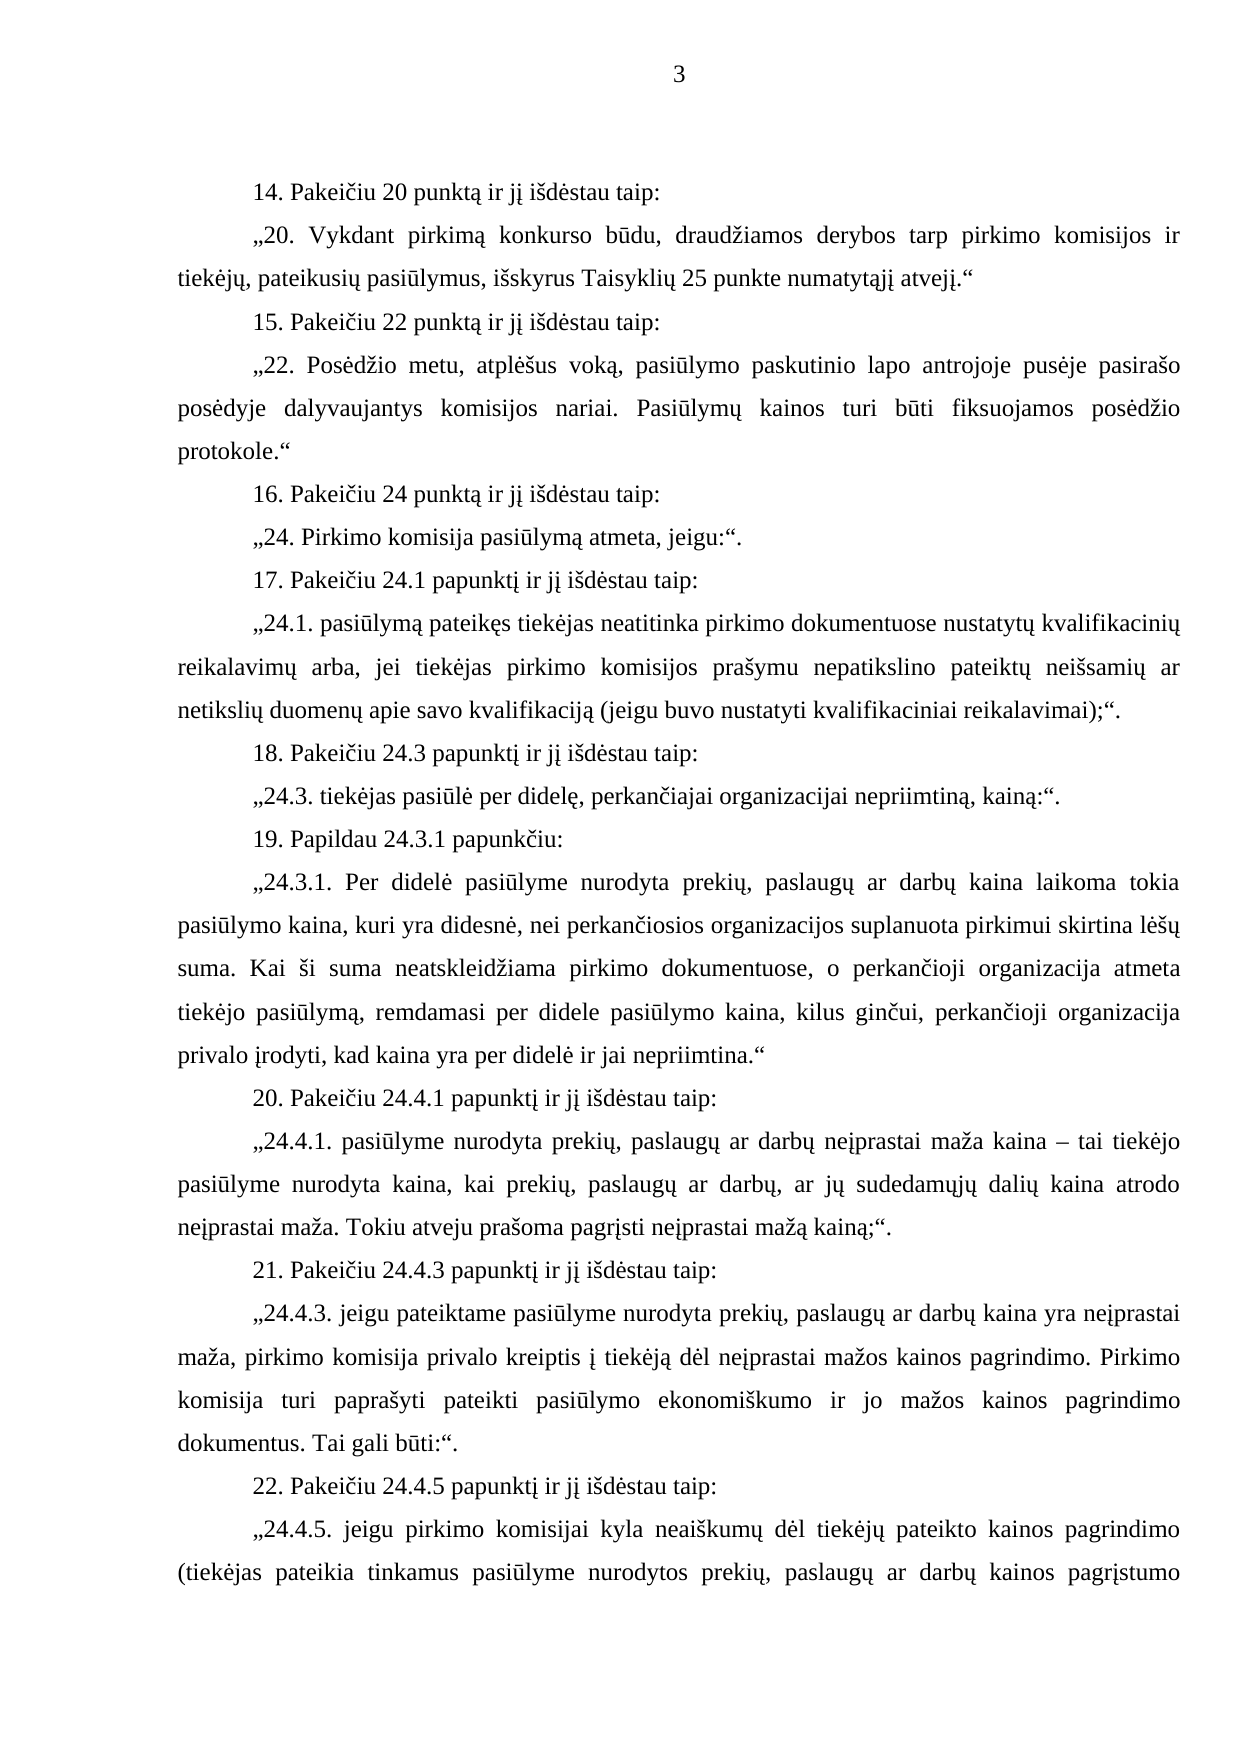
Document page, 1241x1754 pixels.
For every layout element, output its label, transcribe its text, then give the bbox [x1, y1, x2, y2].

text „24.3.1. Per didelė pasiūlyme nurodyta prekių, paslaugų ar darbų kaina laikoma tokia pasiūlymo kaina, kuri yra didesnė, nei perkančiosios organizacijos suplanuota pirkimui skirtina lėšų suma. Kai ši suma neatskleidžiama pirkimo dokumentuose, o perkančioji organizacija atmeta tiekėjo pasiūlymą, remdamasi per didele pasiūlymo kaina, kilus ginčui, perkančioji organizacija privalo įrodyti, kad kaina yra per didelė ir jai nepriimtina.“ [177, 867, 1181, 1068]
text „24.4.3. jeigu pateiktame pasiūlyme nurodyta prekių, paslaugų ar darbų kaina yra neįprastai maža, pirkimo komisija privalo kreiptis į tiekėją dėl neįprastai mažos kainos pagrindimo. Pirkimo komisija turi paprašyti pateikti pasiūlymo ekonomiškumo ir jo mažos kainos pagrindimo dokumentus. Tai gali būti:“. [177, 1298, 1181, 1457]
text „20. Vykdant pirkimą konkurso būdu, draudžiamos derybos tarp pirkimo komisijos ir tiekėjų, pateikusių pasiūlymus, išskyrus Taisyklių 25 punkte numatytąjį atvejį.“ [177, 220, 1181, 292]
text 14. Pakeičiu 20 punktą ir jį išdėstau taip: [177, 177, 1181, 206]
text 18. Pakeičiu 24.3 papunktį ir jį išdėstau taip: [177, 738, 1181, 767]
text 22. Pakeičiu 24.4.5 papunktį ir jį išdėstau taip: [177, 1471, 1181, 1500]
text „22. Posėdžio metu, atplėšus voką, pasiūlymo paskutinio lapo antrojoje pusėje pasirašo posėdyje dalyvaujantys komisijos nariai. Pasiūlymų kainos turi būti fiksuojamos posėdžio protokole.“ [177, 350, 1181, 465]
text 17. Pakeičiu 24.1 papunktį ir jį išdėstau taip: [177, 565, 1181, 594]
text „24.4.1. pasiūlyme nurodyta prekių, paslaugų ar darbų neįprastai maža kaina – tai tiekėjo pasiūlyme nurodyta kaina, kai prekių, paslaugų ar darbų, ar jų sudedamųjų dalių kaina atrodo neįprastai maža. Tokiu atveju prašoma pagrįsti neįprastai mažą kainą;“. [177, 1126, 1181, 1241]
text 16. Pakeičiu 24 punktą ir jį išdėstau taip: [177, 479, 1181, 508]
text „24.3. tiekėjas pasiūlė per didelę, perkančiajai organizacijai nepriimtiną, kainą:“. [177, 781, 1181, 810]
text 20. Pakeičiu 24.4.1 papunktį ir jį išdėstau taip: [177, 1083, 1181, 1112]
text „24.4.5. jeigu pirkimo komisijai kyla neaiškumų dėl tiekėjų pateikto kainos pagrindimo (tiekėjas pateikia tinkamus pasiūlyme nurodytos prekių, paslaugų ar darbų kainos pagrįstumo [177, 1514, 1181, 1586]
text 19. Papildau 24.3.1 papunkčiu: [177, 824, 1181, 853]
text „24.1. pasiūlymą pateikęs tiekėjas neatitinka pirkimo dokumentuose nustatytų kvalifikacinių reikalavimų arba, jei tiekėjas pirkimo komisijos prašymu nepatikslino pateiktų neišsamių ar netikslių duomenų apie savo kvalifikaciją (jeigu buvo nustatyti kvalifikaciniai reikalavimai);“. [177, 608, 1181, 723]
text 21. Pakeičiu 24.4.3 papunktį ir jį išdėstau taip: [177, 1255, 1181, 1284]
text 15. Pakeičiu 22 punktą ir jį išdėstau taip: [177, 307, 1181, 335]
text „24. Pirkimo komisija pasiūlymą atmeta, jeigu:“. [177, 522, 1181, 551]
